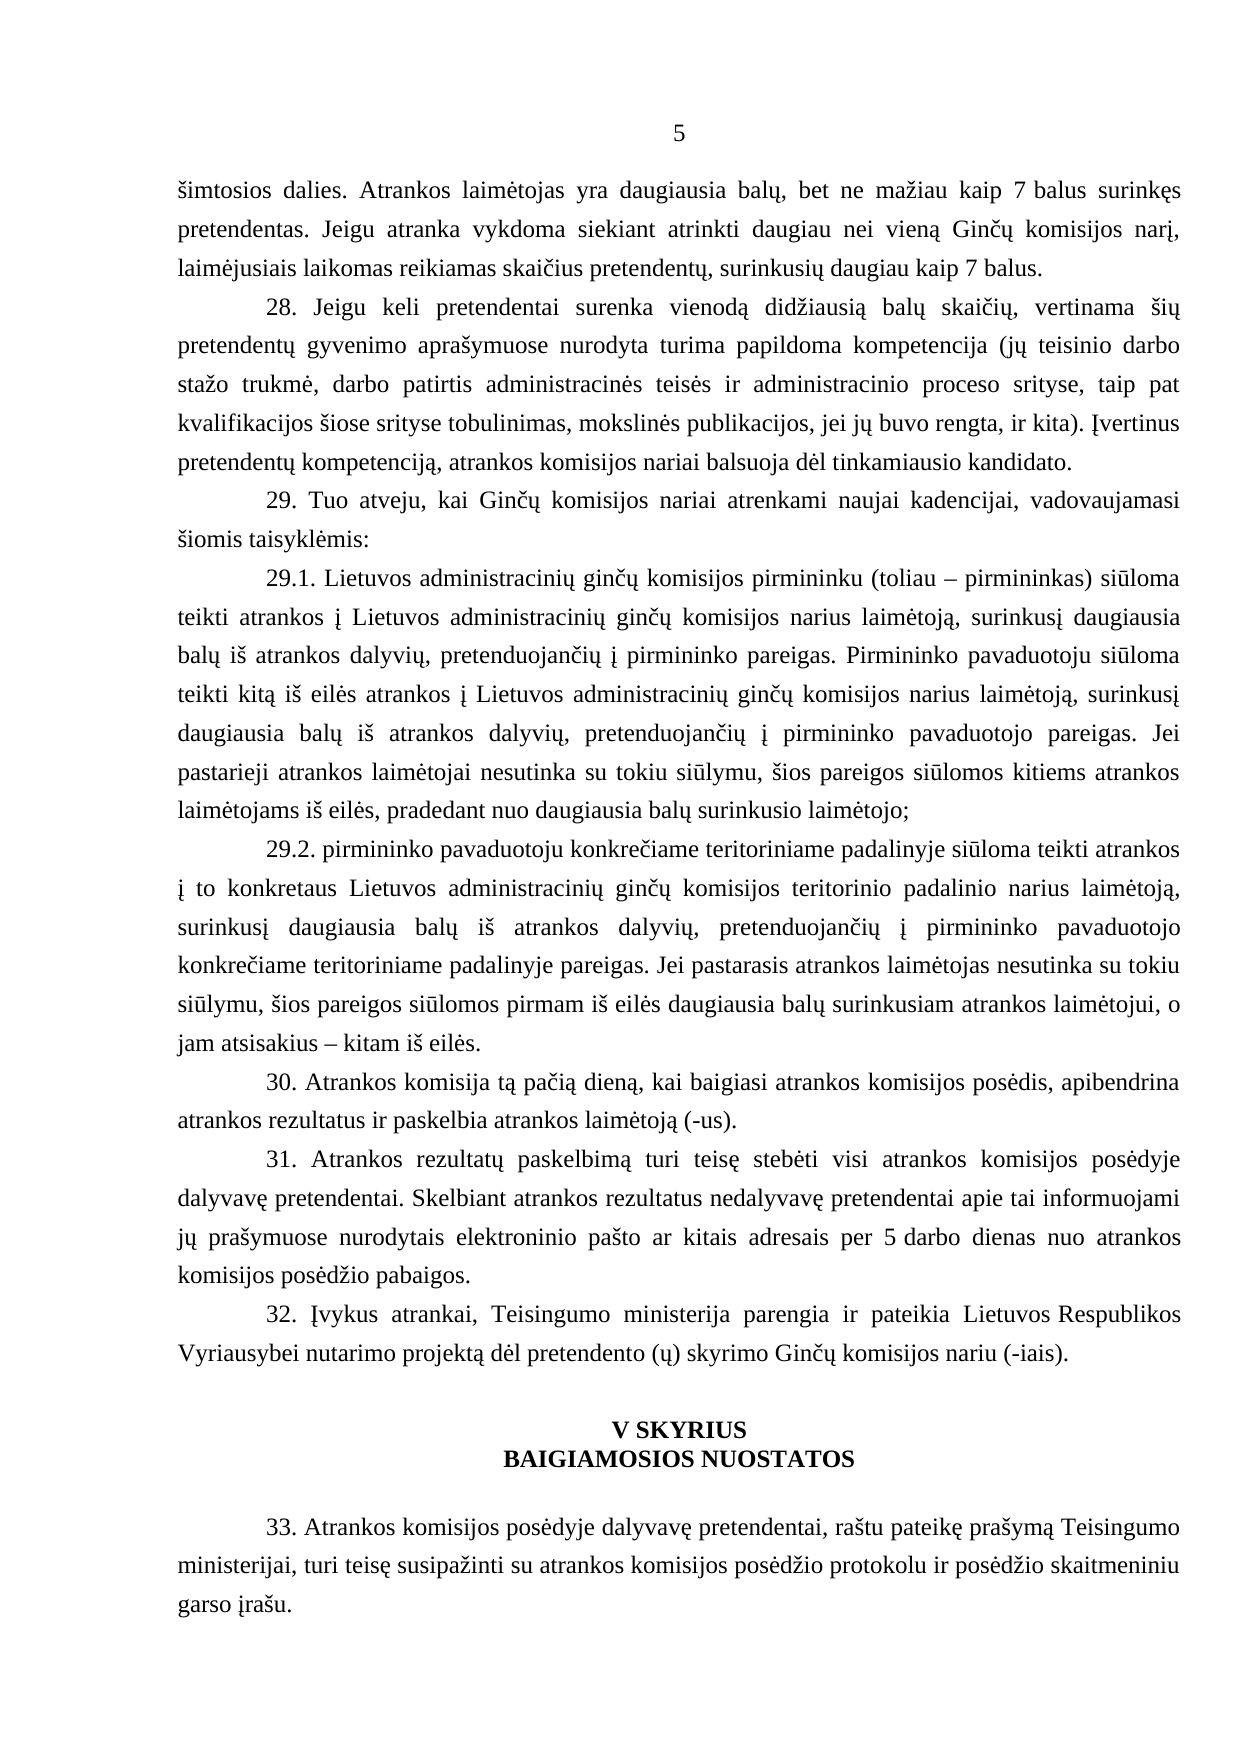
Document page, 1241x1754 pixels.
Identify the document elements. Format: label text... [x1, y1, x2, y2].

text 31. Atrankos rezultatų paskelbimą turi teisę stebėti visi atrankos komisijos posėdyje dalyvavę pretendentai. Skelbiant atrankos rezultatus nedalyvavę pretendentai apie tai informuojami jų prašymuose nurodytais elektroninio pašto ar kitais adresais per 5 darbo dienas nuo atrankos komisijos posėdžio pabaigos. [177, 1144, 1181, 1289]
text 30. Atrankos komisija tą pačią dieną, kai baigiasi atrankos komisijos posėdis, apibendrina atrankos rezultatus ir paskelbia atrankos laimėtoją (-us). [177, 1067, 1181, 1134]
text 28. Jeigu keli pretendentai surenka vienodą didžiausią balų skaičių, vertinama šių pretendentų gyvenimo aprašymuose nurodyta turima papildoma kompetencija (jų teisinio darbo stažo trukmė, darbo patirtis administracinės teisės ir administracinio proceso srityse, taip pat kvalifikacijos šiose srityse tobulinimas, mokslinės publikacijos, jei jų buvo rengta, ir kita). Įvertinus pretendentų kompetenciją, atrankos komisijos nariai balsuoja dėl tinkamiausio kandidato. [177, 292, 1181, 476]
text V SKYRIUS [177, 1416, 1181, 1444]
text 29.1. Lietuvos administracinių ginčų komisijos pirmininku (toliau – pirmininkas) siūloma teikti atrankos į Lietuvos administracinių ginčų komisijos narius laimėtoją, surinkusį daugiausia balų iš atrankos dalyvių, pretenduojančių į pirmininko pareigas. Pirmininko pavaduotoju siūloma teikti kitą iš eilės atrankos į Lietuvos administracinių ginčų komisijos narius laimėtoją, surinkusį daugiausia balų iš atrankos dalyvių, pretenduojančių į pirmininko pavaduotojo pareigas. Jei pastarieji atrankos laimėtojai nesutinka su tokiu siūlymu, šios pareigos siūlomos kitiems atrankos laimėtojams iš eilės, pradedant nuo daugiausia balų surinkusio laimėtojo; [177, 563, 1181, 824]
text 29.2. pirmininko pavaduotoju konkrečiame teritoriniame padalinyje siūloma teikti atrankos į to konkretaus Lietuvos administracinių ginčų komisijos teritorinio padalinio narius laimėtoją, surinkusį daugiausia balų iš atrankos dalyvių, pretenduojančių į pirmininko pavaduotojo konkrečiame teritoriniame padalinyje pareigas. Jei pastarasis atrankos laimėtojas nesutinka su tokiu siūlymu, šios pareigos siūlomos pirmam iš eilės daugiausia balų surinkusiam atrankos laimėtojui, o jam atsisakius – kitam iš eilės. [177, 834, 1181, 1057]
text šimtosios dalies. Atrankos laimėtojas yra daugiausia balų, bet ne mažiau kaip 7 balus surinkęs pretendentas. Jeigu atranka vykdoma siekiant atrinkti daugiau nei vieną Ginčų komisijos narį, laimėjusiais laikomas reikiamas skaičius pretendentų, surinkusių daugiau kaip 7 balus. [177, 176, 1181, 282]
text 29. Tuo atveju, kai Ginčų komisijos nariai atrenkami naujai kadencijai, vadovaujamasi šiomis taisyklėmis: [177, 486, 1181, 553]
text 32. Įvykus atrankai, Teisingumo ministerija parengia ir pateikia Lietuvos Respublikos Vyriausybei nutarimo projektą dėl pretendento (ų) skyrimo Ginčų komisijos nariu (-iais). [177, 1299, 1181, 1367]
text 33. Atrankos komisijos posėdyje dalyvavę pretendentai, raštu pateikę prašymą Teisingumo ministerijai, turi teisę susipažinti su atrankos komisijos posėdžio protokolu ir posėdžio skaitmeniniu garso įrašu. [177, 1512, 1181, 1618]
text BAIGIAMOSIOS NUOSTATOS [177, 1444, 1181, 1473]
